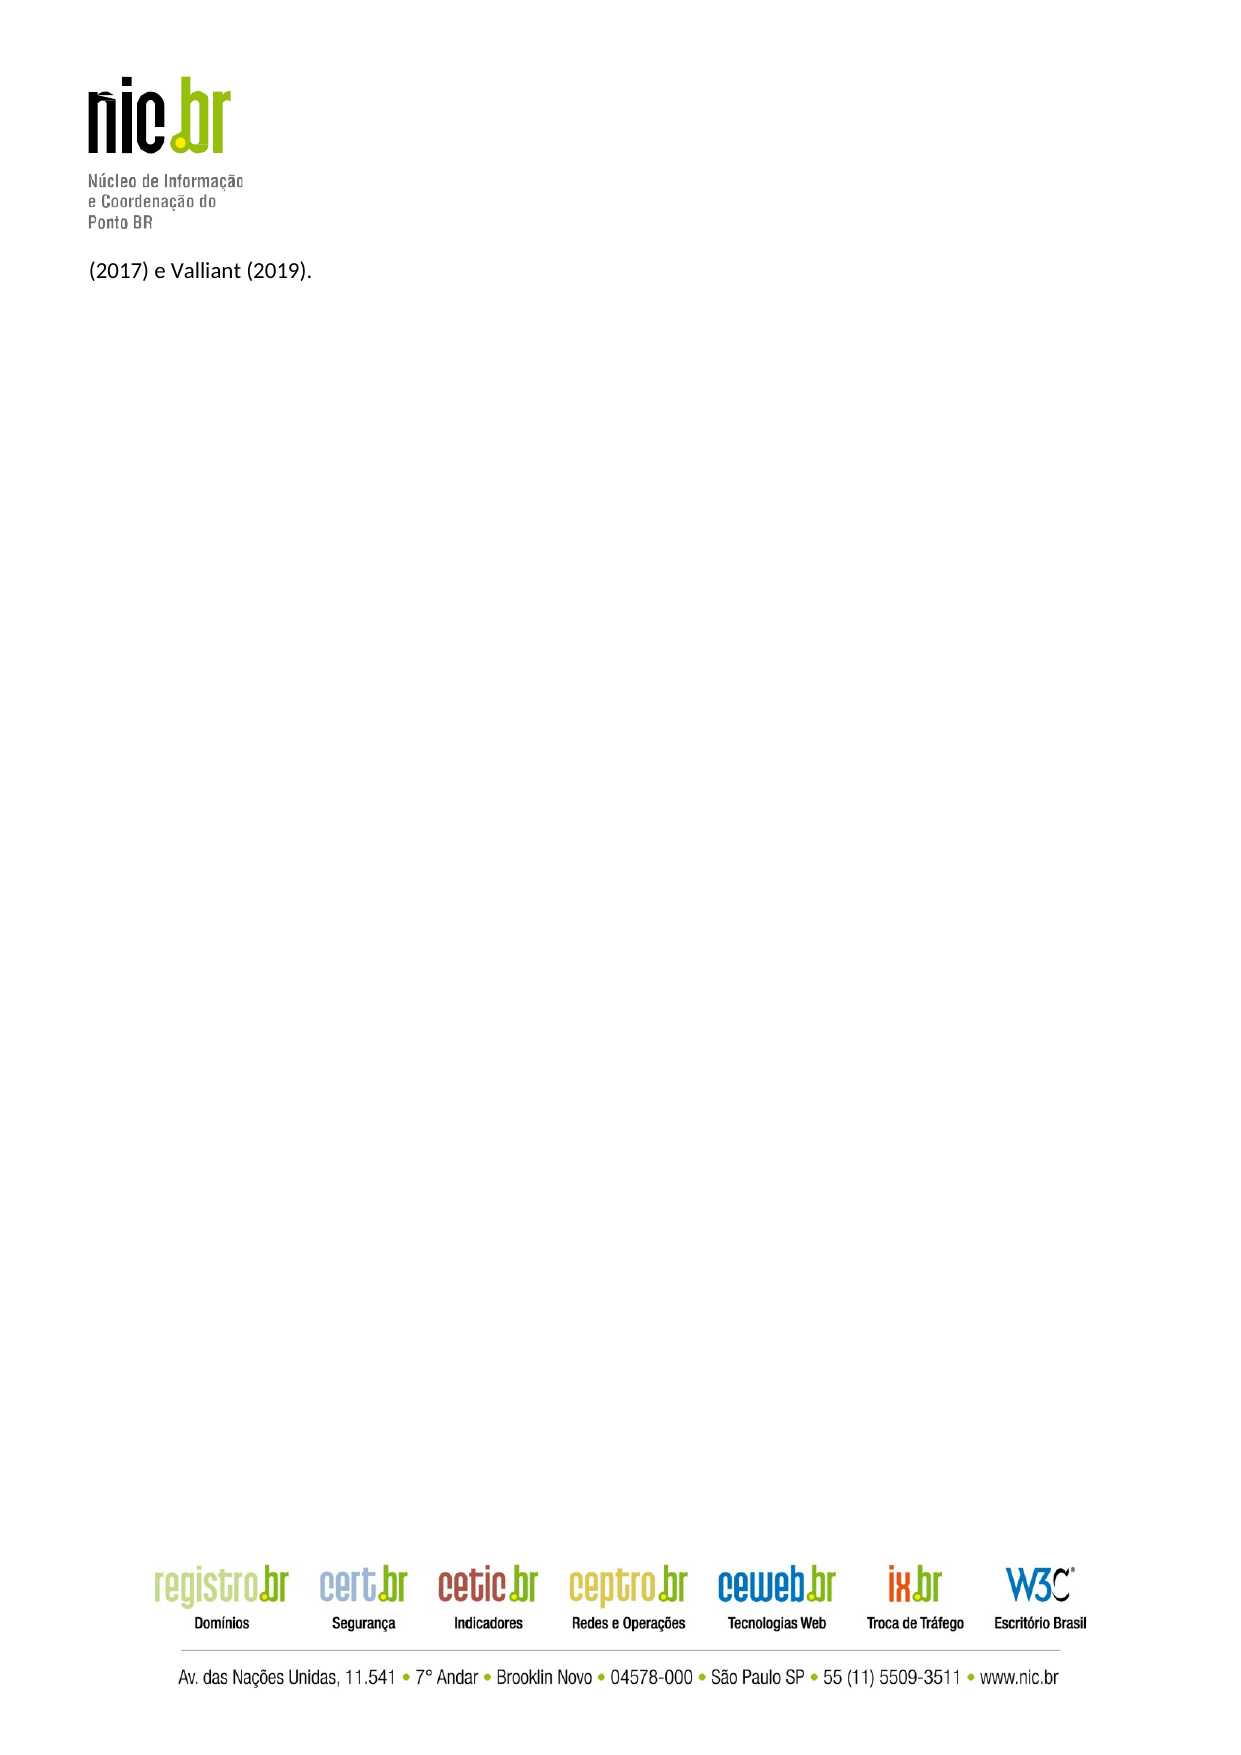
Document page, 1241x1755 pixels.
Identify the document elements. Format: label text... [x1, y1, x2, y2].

text (2017) e Valliant (2019). [89, 257, 1153, 284]
